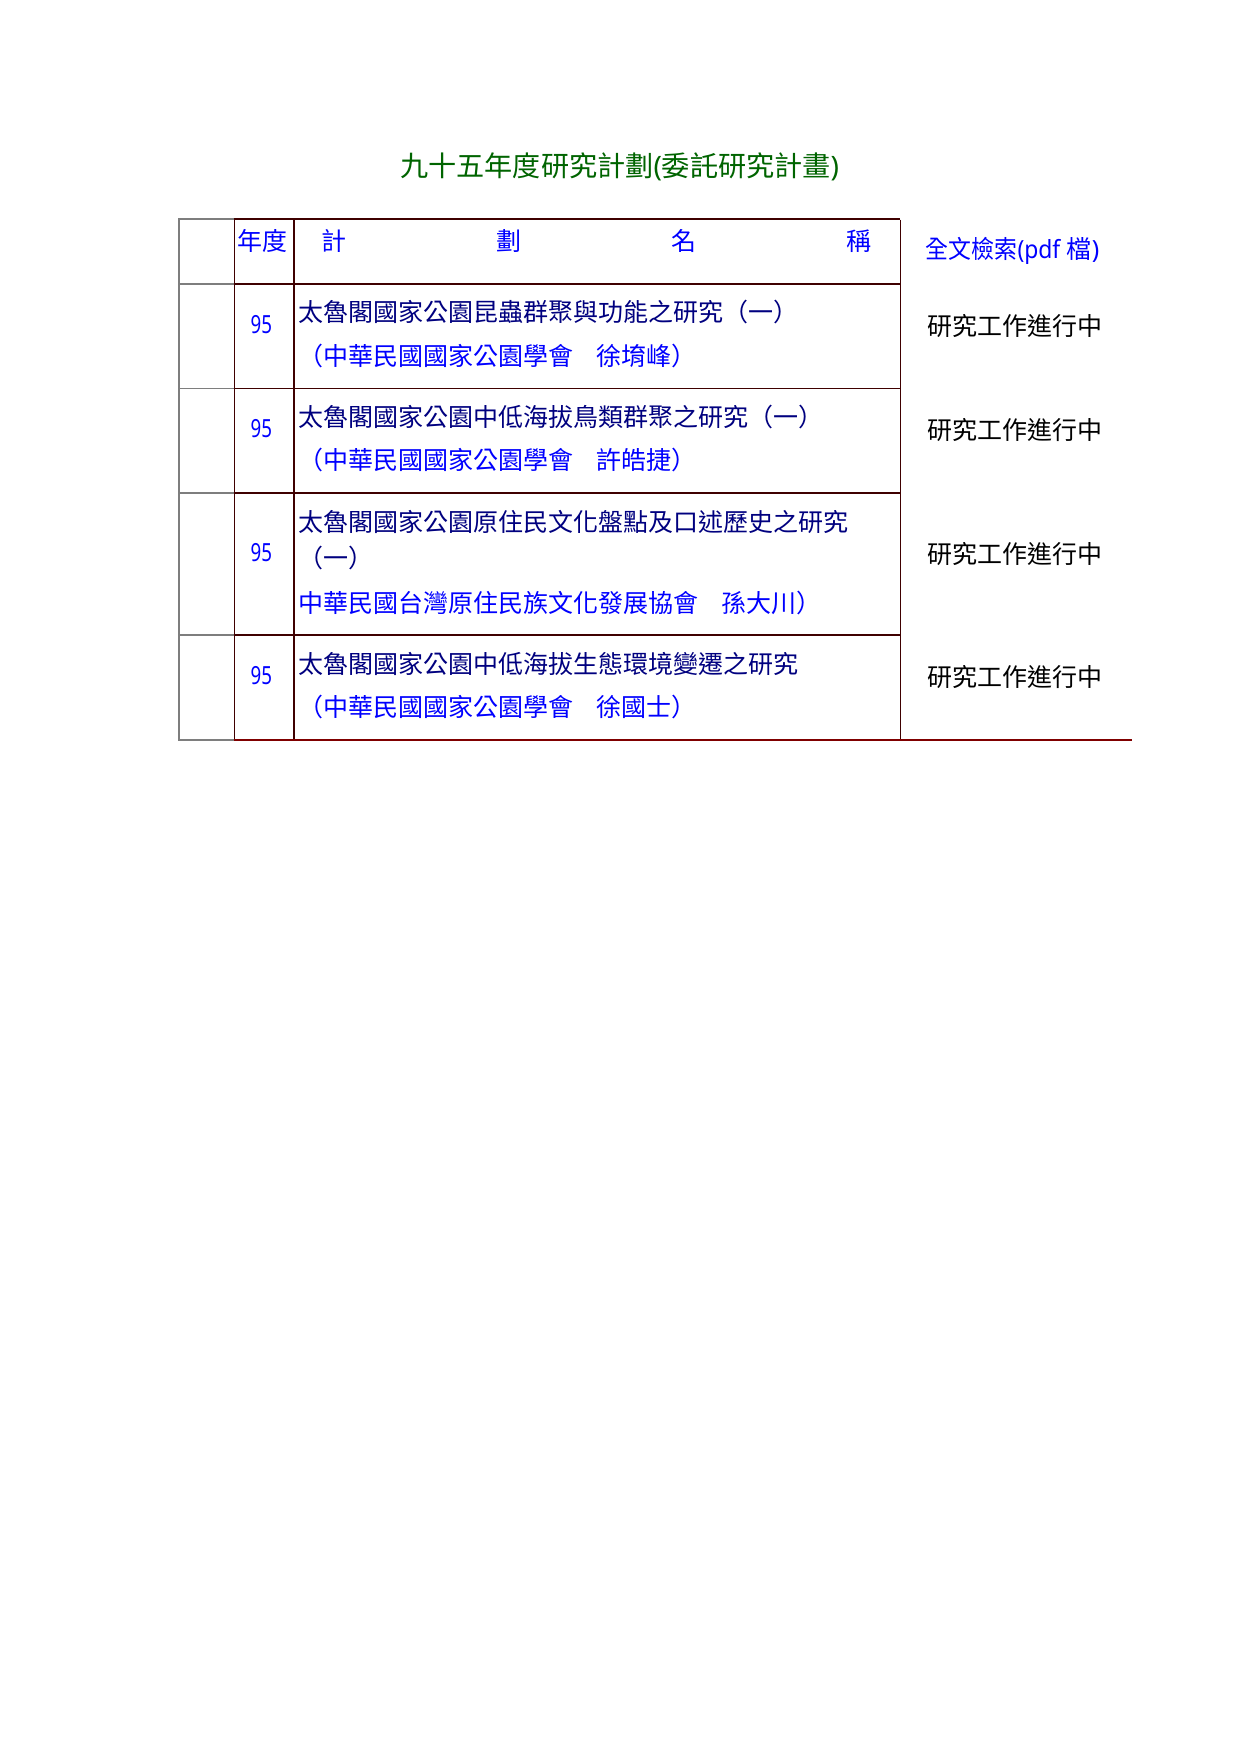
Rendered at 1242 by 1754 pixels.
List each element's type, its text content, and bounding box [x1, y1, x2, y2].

table_cell 太魯閣國家公園原住民文化盤點及口述歷史之研究 （一） 中華民國台灣原住民族文化發展協會 孫大川） [295, 494, 900, 634]
table_cell 研究工作進行中 [901, 494, 1132, 634]
table_cell [180, 285, 234, 387]
table_cell [180, 494, 234, 634]
table_cell 95 [235, 494, 293, 634]
table_cell [180, 636, 234, 739]
table_cell 95 [235, 285, 293, 387]
table_header 全文檢索(pdf 檔) [901, 221, 1132, 283]
table_cell 95 [235, 389, 293, 492]
table_cell 太魯閣國家公園中低海拔鳥類群聚之研究（一） （中華民國國家公園學會 許皓捷） [295, 389, 900, 492]
table_cell 太魯閣國家公園中低海拔生態環境變遷之研究 （中華民國國家公園學會 徐國士） [295, 636, 900, 739]
table_header 年度 [235, 220, 293, 283]
table_cell 研究工作進行中 [901, 285, 1132, 387]
table_header 計 劃 名 稱 [295, 220, 900, 283]
text 九十五年度研究計劃(委託研究計畫) [400, 144, 1152, 189]
table_cell 研究工作進行中 [901, 636, 1132, 739]
table_cell [180, 389, 234, 492]
table_header [180, 220, 234, 283]
table_cell 太魯閣國家公園昆蟲群聚與功能之研究（一） （中華民國國家公園學會 徐堉峰） [295, 285, 900, 387]
table_cell 95 [235, 636, 293, 739]
table_cell 研究工作進行中 [901, 389, 1132, 492]
